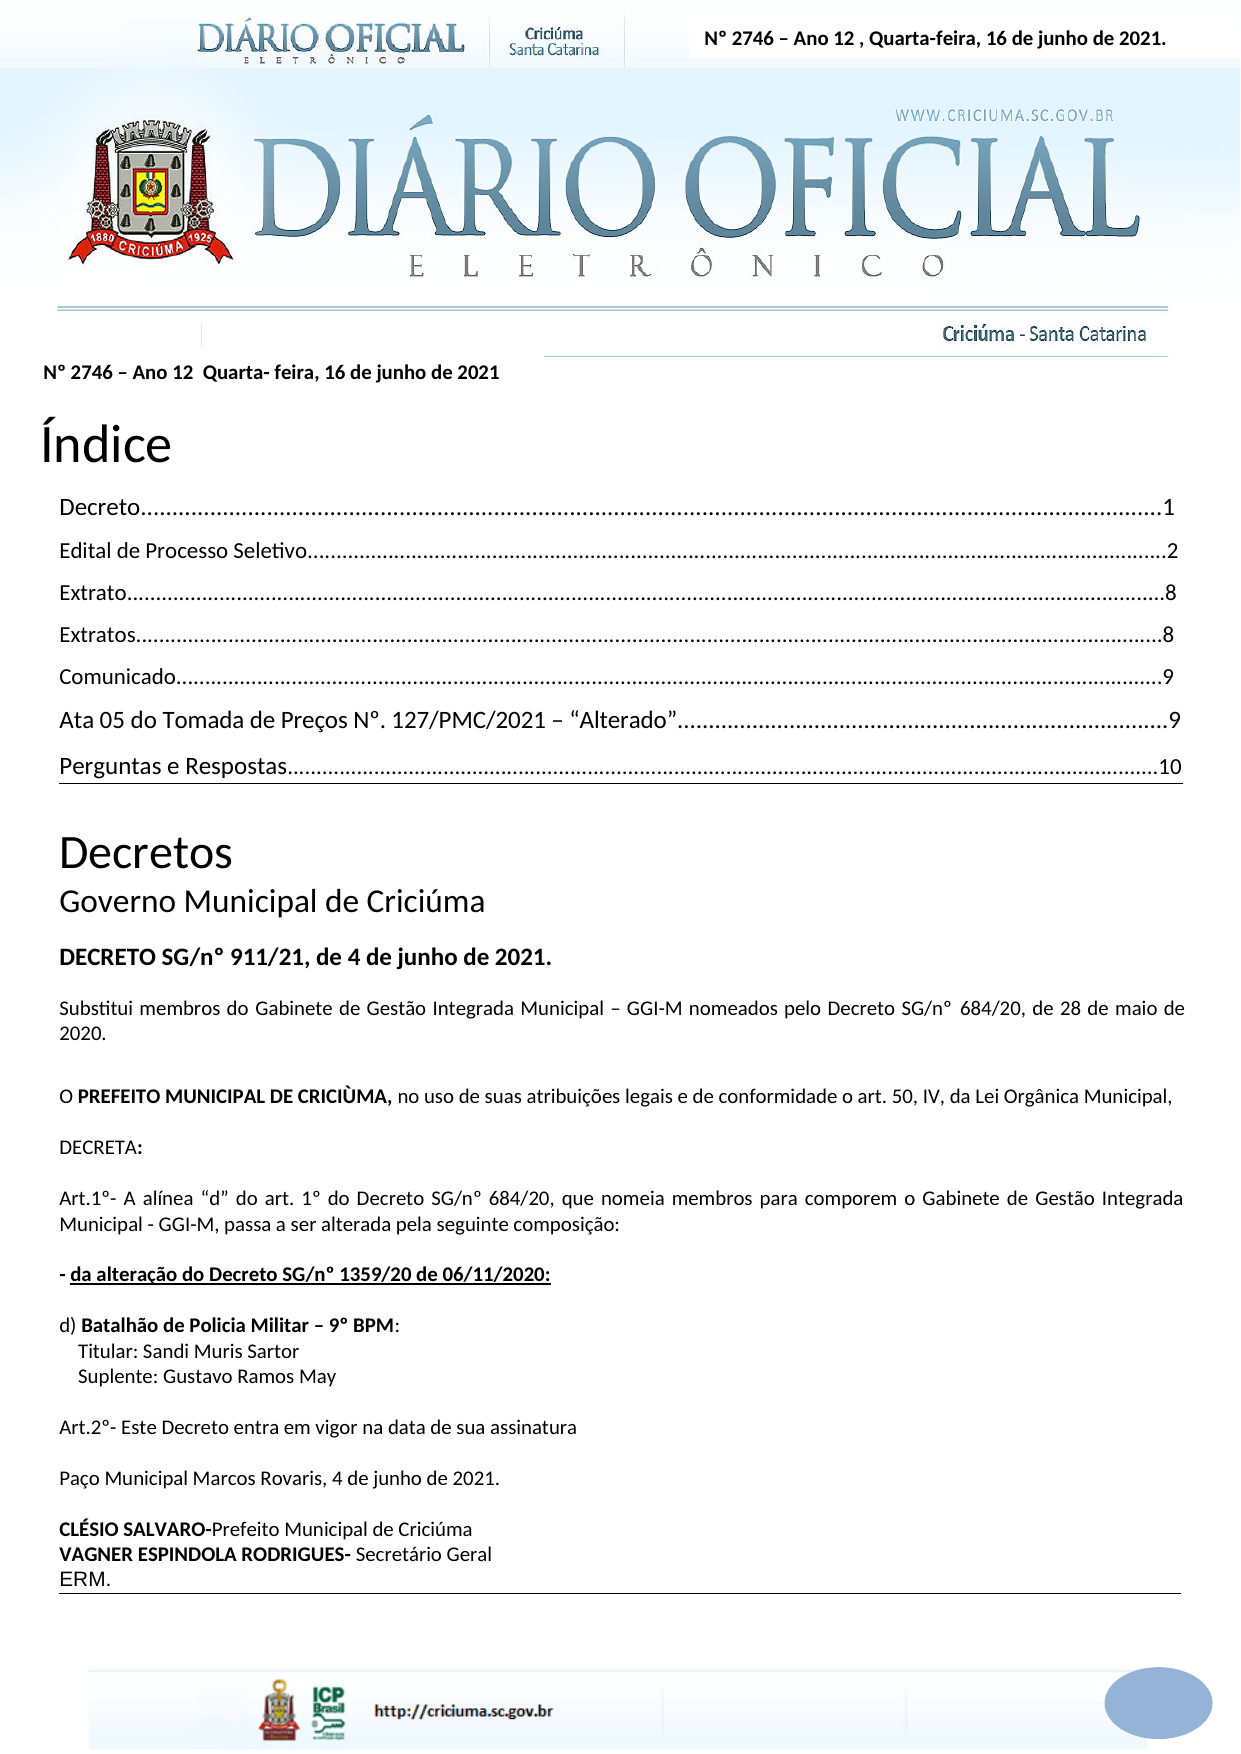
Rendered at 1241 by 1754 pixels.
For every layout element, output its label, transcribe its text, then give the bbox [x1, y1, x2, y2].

text Extratos..................................................................................................................................................................................8 [59, 620, 1183, 648]
text Art.2º- Este Decreto entra em vigor na data de sua assinatura [59, 1414, 1181, 1439]
text Nº 2746 – Ano 12 Quarta- feira, 16 de junho de 2021 [15, 359, 529, 384]
text CLÉSIO SALVARO-Prefeito Municipal de Criciúma [59, 1516, 1181, 1541]
text DECRETA: [59, 1134, 1186, 1160]
text Comunicado...........................................................................................................................................................................9 [59, 662, 1183, 690]
text Substitui membros do Gabinete de Gestão Integrada Municipal – GGI-M nomeados pelo Decreto SG/nº 684/20, de 28 de maio de 2020. [59, 995, 1186, 1046]
text DECRETO SG/nº 911/21, de 4 de junho de 2021. [59, 941, 1181, 972]
text Edital de Processo Seletivo.....................................................................................................................................................2 [59, 536, 1183, 564]
text Suplente: Gustavo Ramos May [59, 1363, 1186, 1389]
text Governo Municipal de Criciúma [59, 880, 1181, 921]
text Titular: Sandi Muris Sartor [59, 1338, 1186, 1363]
text d) Batalhão de Policia Militar – 9º BPM: [59, 1312, 1181, 1338]
text Paço Municipal Marcos Rovaris, 4 de junho de 2021. [59, 1465, 1181, 1490]
text - da alteração do Decreto SG/nº 1359/20 de 06/11/2020: [59, 1262, 1186, 1287]
text Decreto..................................................................................................................................................................1 [15, 491, 1181, 521]
text Ata 05 do Tomada de Preços Nº. 127/PMC/2021 – “Alterado”...............................................................................9 [59, 704, 1183, 735]
text VAGNER ESPINDOLA RODRIGUES- Secretário Geral [59, 1541, 1181, 1567]
text ERM. [59, 1567, 1181, 1593]
text Índice [40, 410, 202, 476]
text Art.1º- A alínea “d” do art. 1º do Decreto SG/nº 684/20, que nomeia membros para comporem o Gabinete de Gestão Integrada Municipal - GGI-M, passa a ser alterada pela seguinte composição: [59, 1185, 1186, 1236]
text Perguntas e Respostas.......................................................................................................................................................10 [59, 750, 1183, 783]
text Decretos [59, 822, 1181, 880]
text Extrato....................................................................................................................................................................................8 [59, 578, 1183, 606]
text O PREFEITO MUNICIPAL DE CRICIÙMA, no uso de suas atribuições legais e de conformidade o art. 50, IV, da Lei Orgânica Municipal, [59, 1084, 1181, 1109]
